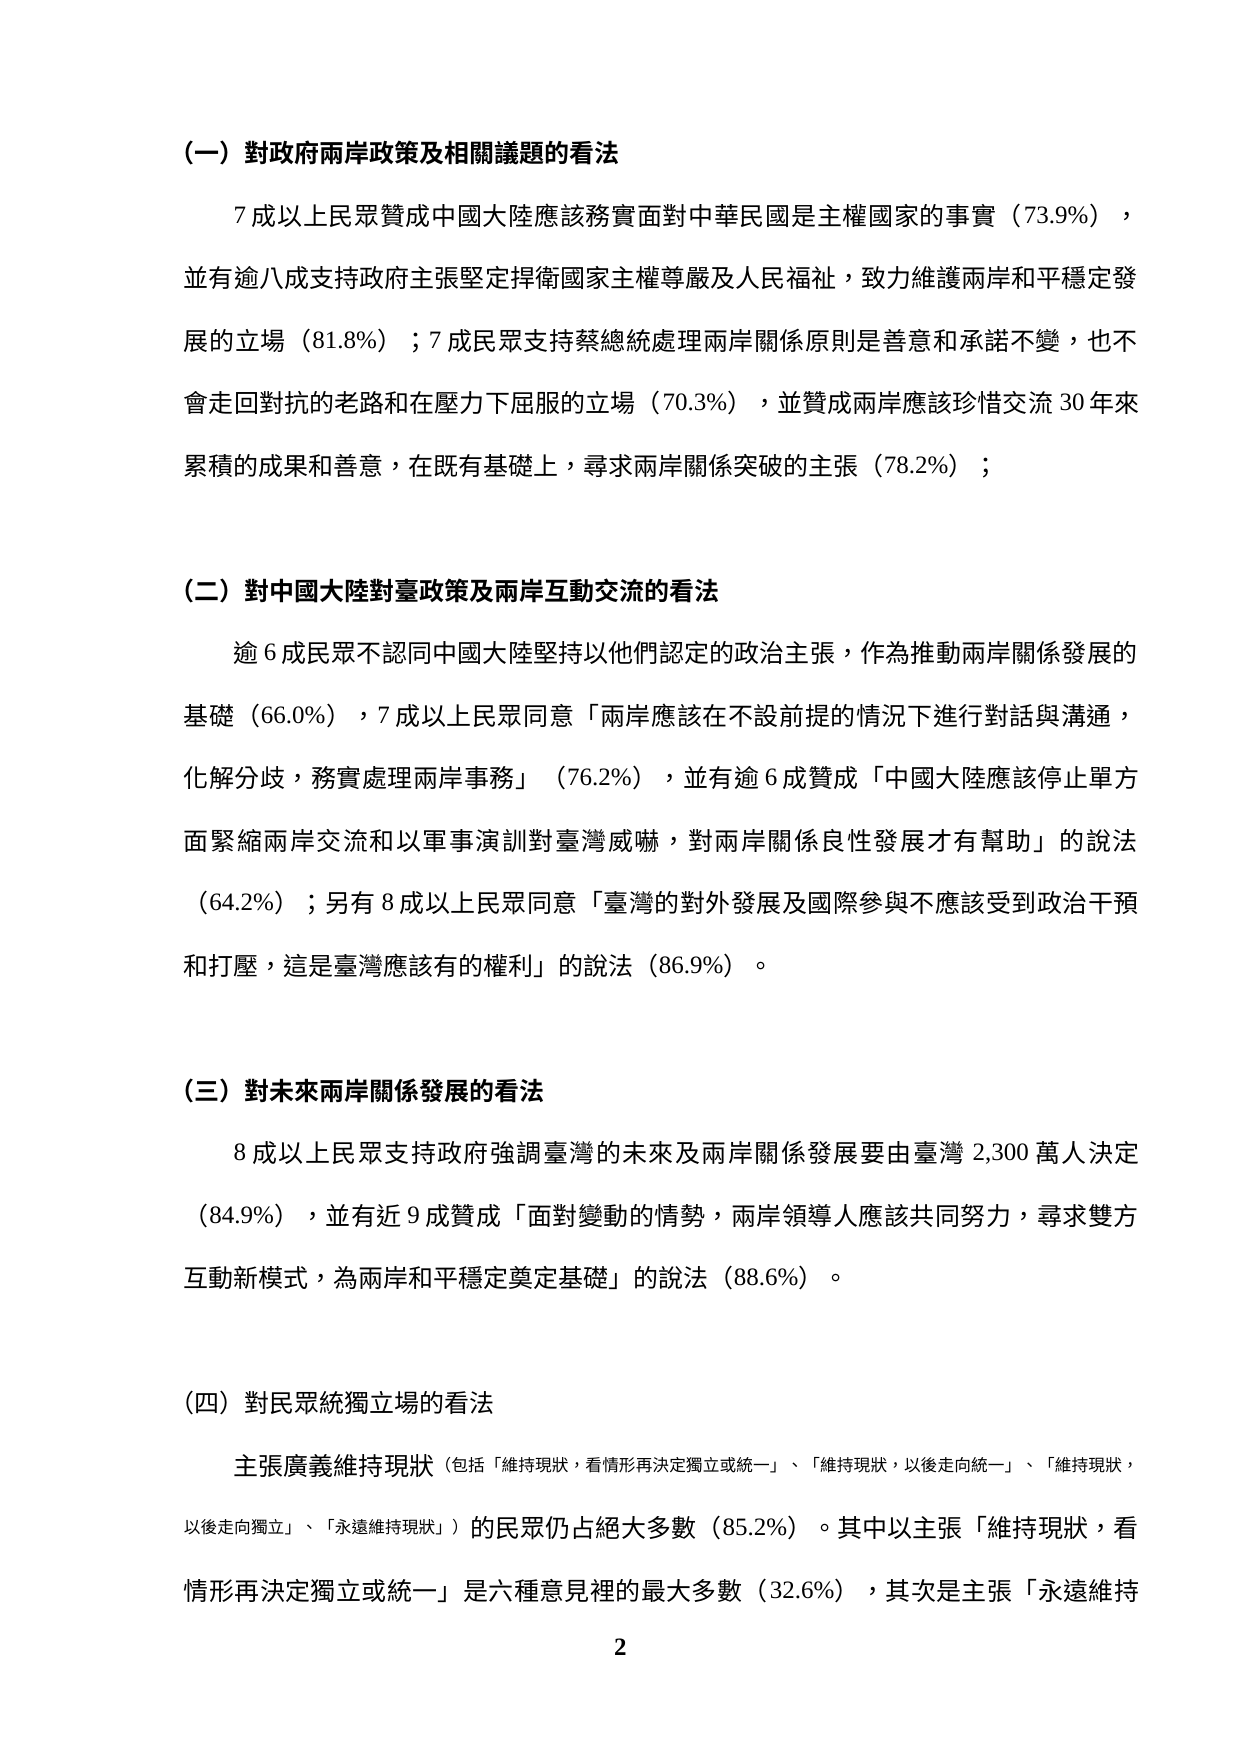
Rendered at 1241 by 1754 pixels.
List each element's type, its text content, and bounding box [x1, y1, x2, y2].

text （二）對中國大陸對臺政策及兩岸互動交流的看法 [106, 547, 1140, 610]
text 7成以上民眾贊成中國大陸應該務實面對中華民國是主權國家的事實（73.9%），並有逾八成支持政府主張堅定捍衛國家主權尊嚴及人民福祉，致力維護兩岸和平穩定發展的立場（81.8%）；7成民眾支持蔡總統處理兩岸關係原則是善意和承諾不變，也不會走回對抗的老路和在壓力下屈服的立場（70.3%），並贊成兩岸應該珍惜交流30年來累積的成果和善意，在既有基礎上，尋求兩岸關係突破的主張（78.2%）； [184, 172, 1140, 485]
text 逾6成民眾不認同中國大陸堅持以他們認定的政治主張，作為推動兩岸關係發展的基礎（66.0%），7成以上民眾同意「兩岸應該在不設前提的情況下進行對話與溝通，化解分歧，務實處理兩岸事務」（76.2%），並有逾6成贊成「中國大陸應該停止單方面緊縮兩岸交流和以軍事演訓對臺灣威嚇，對兩岸關係良性發展才有幫助」的說法（64.2%）；另有8成以上民眾同意「臺灣的對外發展及國際參與不應該受到政治干預和打壓，這是臺灣應該有的權利」的說法（86.9%）。 [184, 610, 1140, 985]
text 主張廣義維持現狀（包括「維持現狀，看情形再決定獨立或統一」、「維持現狀，以後走向統一」、「維持現狀，以後走向獨立」、「永遠維持現狀」）的民眾仍占絕大多數（85.2%）。其中以主張「維持現狀，看情形再決定獨立或統一」是六種意見裡的最大多數（32.6%），其次是主張「永遠維持 [184, 1422, 1140, 1610]
text （一）對政府兩岸政策及相關議題的看法 [106, 110, 1140, 172]
text （三）對未來兩岸關係發展的看法 [106, 1047, 1140, 1110]
text 8成以上民眾支持政府強調臺灣的未來及兩岸關係發展要由臺灣2,300萬人決定（84.9%），並有近9成贊成「面對變動的情勢，兩岸領導人應該共同努力，尋求雙方互動新模式，為兩岸和平穩定奠定基礎」的說法（88.6%）。 [184, 1110, 1140, 1297]
text （四）對民眾統獨立場的看法 [106, 1360, 1140, 1422]
